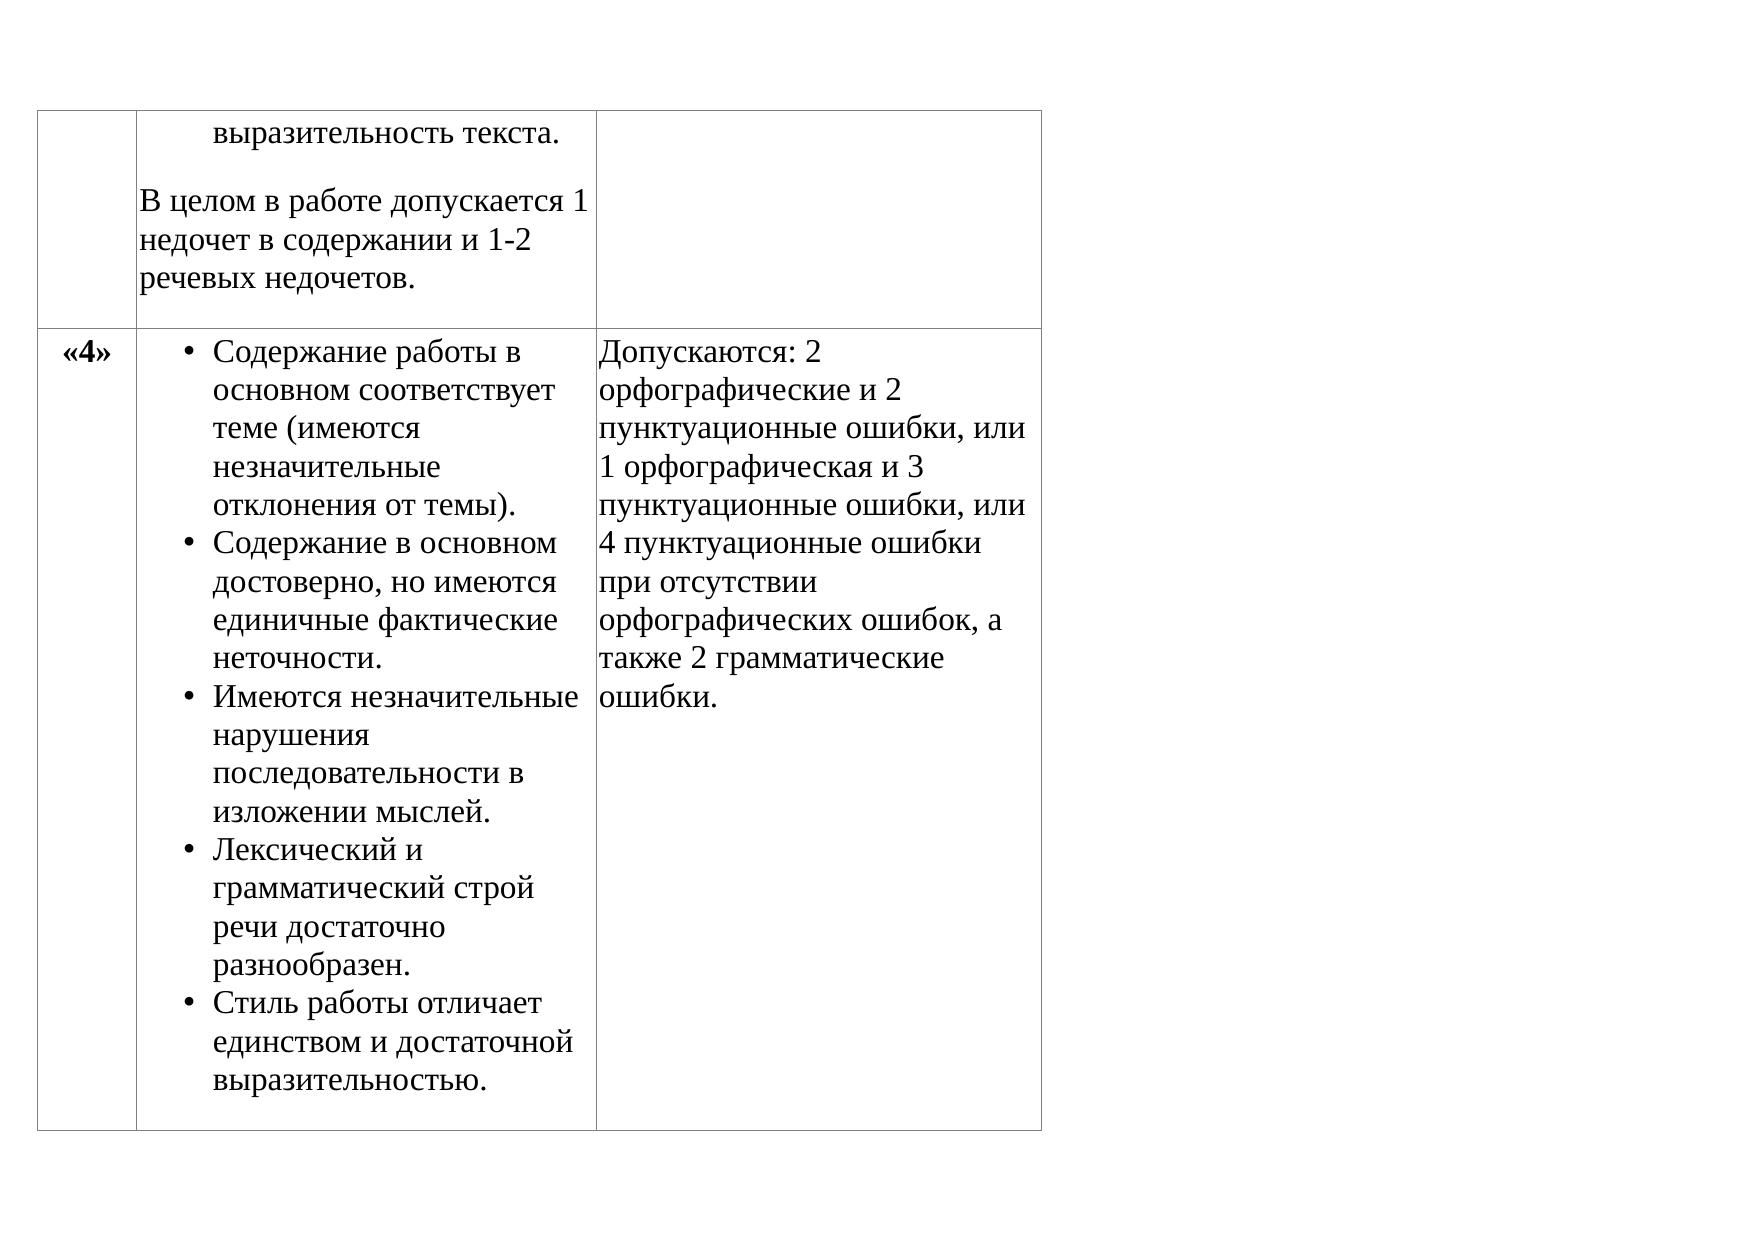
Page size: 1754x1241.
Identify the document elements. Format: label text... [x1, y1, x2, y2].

table_cell [597, 111, 1041, 328]
table_cell [38, 111, 136, 328]
table_cell Содержание работы в основном соответствует теме (имеются незначительные отклонения от темы). Содержание в основном достоверно, но имеются единичные фактические неточности. Имеются незначительные нарушения последовательности в изложении мыслей. Лексический и грамматический строй речи достаточно разнообразен. Стиль работы отличает единством и достаточной выразительностью. [137, 329, 596, 1130]
table_cell выразительность текста. В целом в работе допускается 1 недочет в содержании и 1-2 речевых недочетов. [137, 111, 596, 328]
table_cell «4» [38, 329, 136, 1130]
table_cell Допускаются: 2 орфографические и 2 пунктуационные ошибки, или 1 орфографическая и 3 пунктуационные ошибки, или 4 пунктуационные ошибки при отсутствии орфографических ошибок, а также 2 грамматические ошибки. [597, 329, 1041, 1130]
